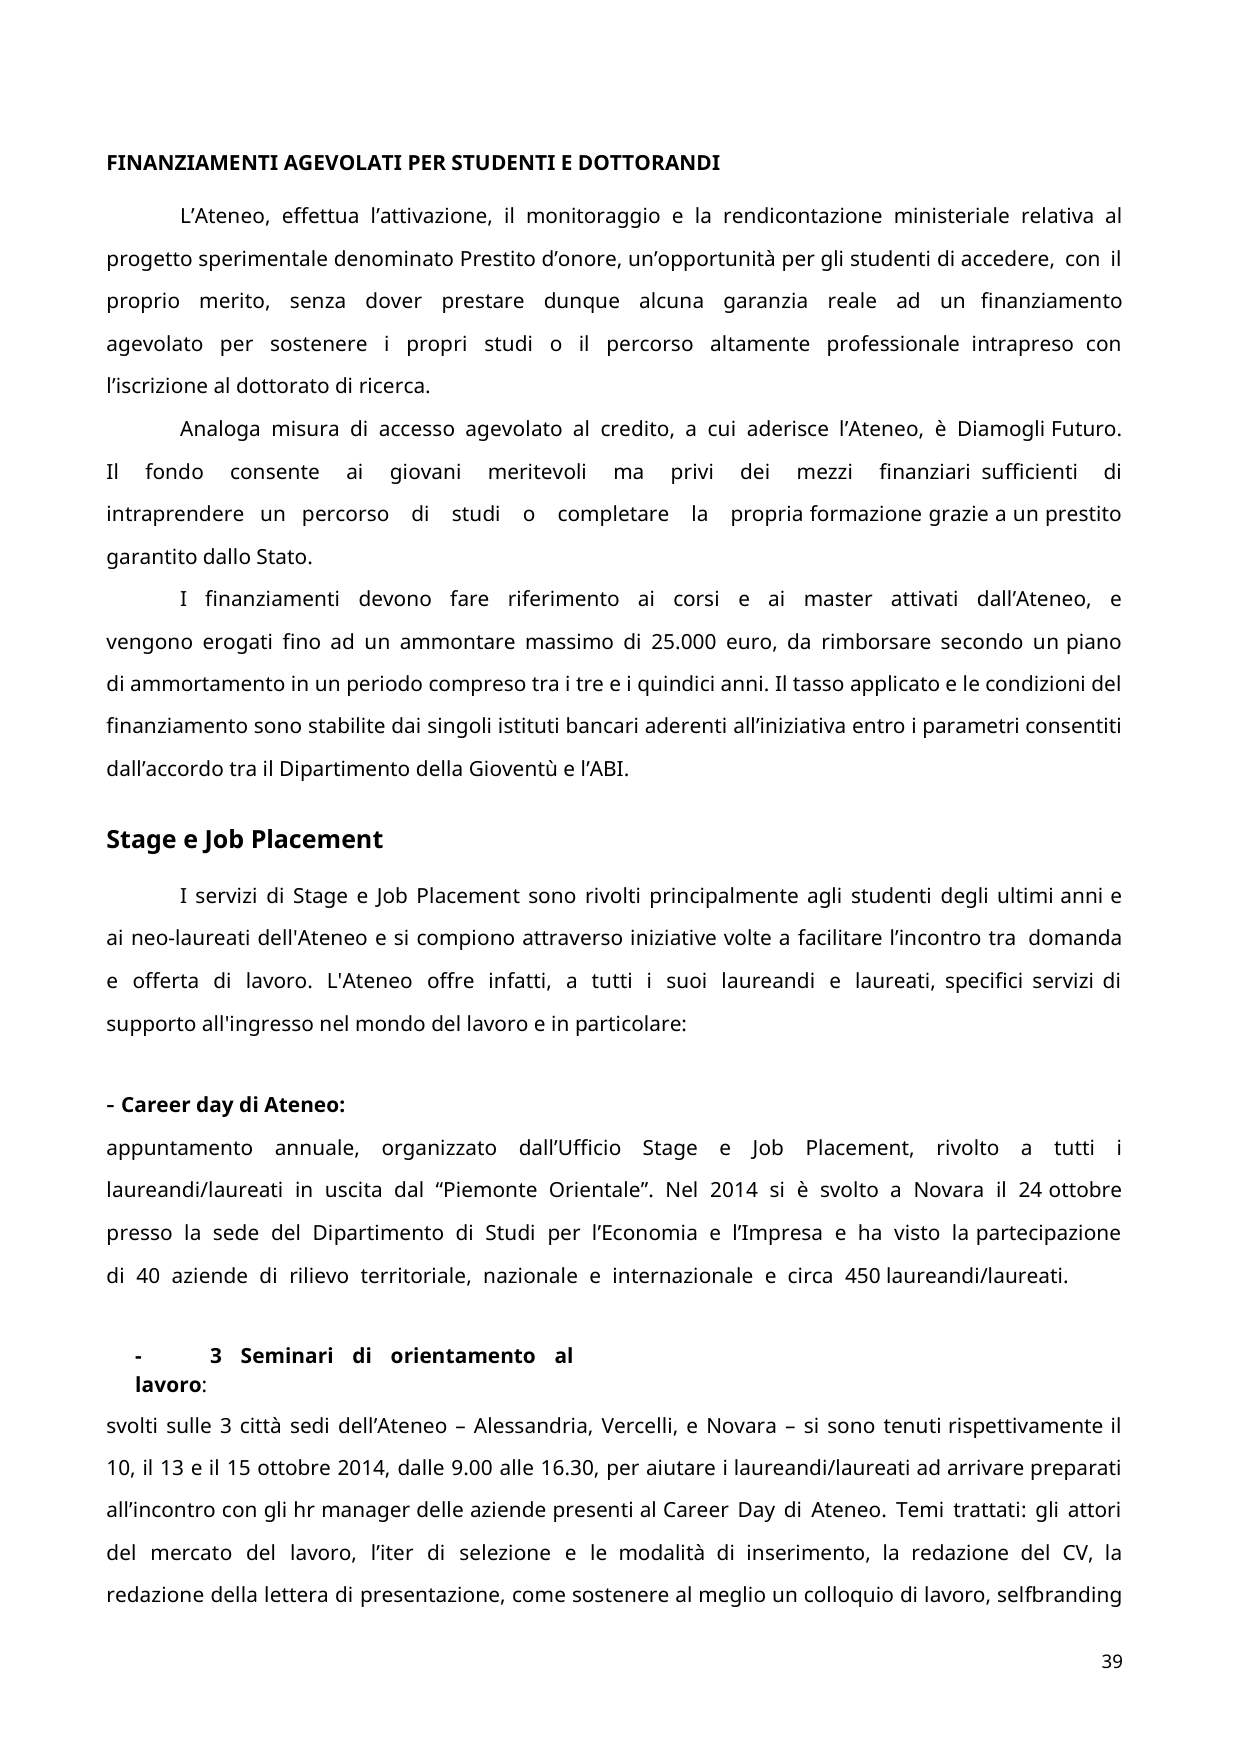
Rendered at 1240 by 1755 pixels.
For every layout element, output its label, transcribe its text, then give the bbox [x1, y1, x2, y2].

text L’Ateneo, effettua l’attivazione, il monitoraggio e la rendicontazione ministeriale relativa al progetto sperimentale denominato Prestito d’onore, un’opportunità per gli studenti di accedere, con il proprio merito, senza dover prestare dunque alcuna garanzia reale ad un finanziamento agevolato per sostenere i propri studi o il percorso altamente professionale intrapreso con l’iscrizione al dottorato di ricerca. [106, 201, 1122, 400]
text svolti sulle 3 città sedi dell’Ateneo – Alessandria, Vercelli, e Novara – si sono tenuti rispettivamente il 10, il 13 e il 15 ottobre 2014, dalle 9.00 alle 16.30, per aiutare i laureandi/laureati ad arrivare preparati all’incontro con gli hr manager delle aziende presenti al Career Day di Ateneo. Temi trattati: gli attori del mercato del lavoro, l’iter di selezione e le modalità di inserimento, la redazione del CV, la redazione della lettera di presentazione, come sostenere al meglio un colloquio di lavoro, selfbranding [106, 1411, 1122, 1609]
subtitle Stage e Job Placement [106, 821, 436, 856]
text I finanziamenti devono fare riferimento ai corsi e ai master attivati dall’Ateneo, e vengono erogati fino ad un ammontare massimo di 25.000 euro, da rimborsare secondo un piano di ammortamento in un periodo compreso tra i tre e i quindici anni. Il tasso applicato e le condizioni del finanziamento sono stabilite dai singoli istituti bancari aderenti all’iniziativa entro i parametri consentiti dall’accordo tra il Dipartimento della Gioventù e l’ABI. [106, 584, 1122, 782]
text Analoga misura di accesso agevolato al credito, a cui aderisce l’Ateneo, è Diamogli Futuro. Il fondo consente ai giovani meritevoli ma privi dei mezzi finanziari sufficienti di intraprendere un percorso di studi o completare la propria formazione grazie a un prestito garantito dallo Stato. [106, 414, 1122, 570]
text appuntamento annuale, organizzato dall’Ufficio Stage e Job Placement, rivolto a tutti i laureandi/laureati in uscita dal “Piemonte Orientale”. Nel 2014 si è svolto a Novara il 24 ottobre presso la sede del Dipartimento di Studi per l’Economia e l’Impresa e ha visto la partecipazione di 40 aziende di rilievo territoriale, nazionale e internazionale e circa 450 laureandi/laureati. [106, 1133, 1122, 1289]
list 3 Seminari di orientamento al lavoro: [135, 1341, 573, 1398]
subtitle - Career day di Ateneo: [106, 1089, 386, 1119]
subtitle FINANZIAMENTI AGEVOLATI PER STUDENTI E DOTTORANDI [106, 148, 826, 176]
text I servizi di Stage e Job Placement sono rivolti principalmente agli studenti degli ultimi anni e ai neo-laureati dell'Ateneo e si compiono attraverso iniziative volte a facilitare l’incontro tra domanda e offerta di lavoro. L'Ateneo offre infatti, a tutti i suoi laureandi e laureati, specifici servizi di supporto all'ingresso nel mondo del lavoro e in particolare: [106, 881, 1122, 1037]
